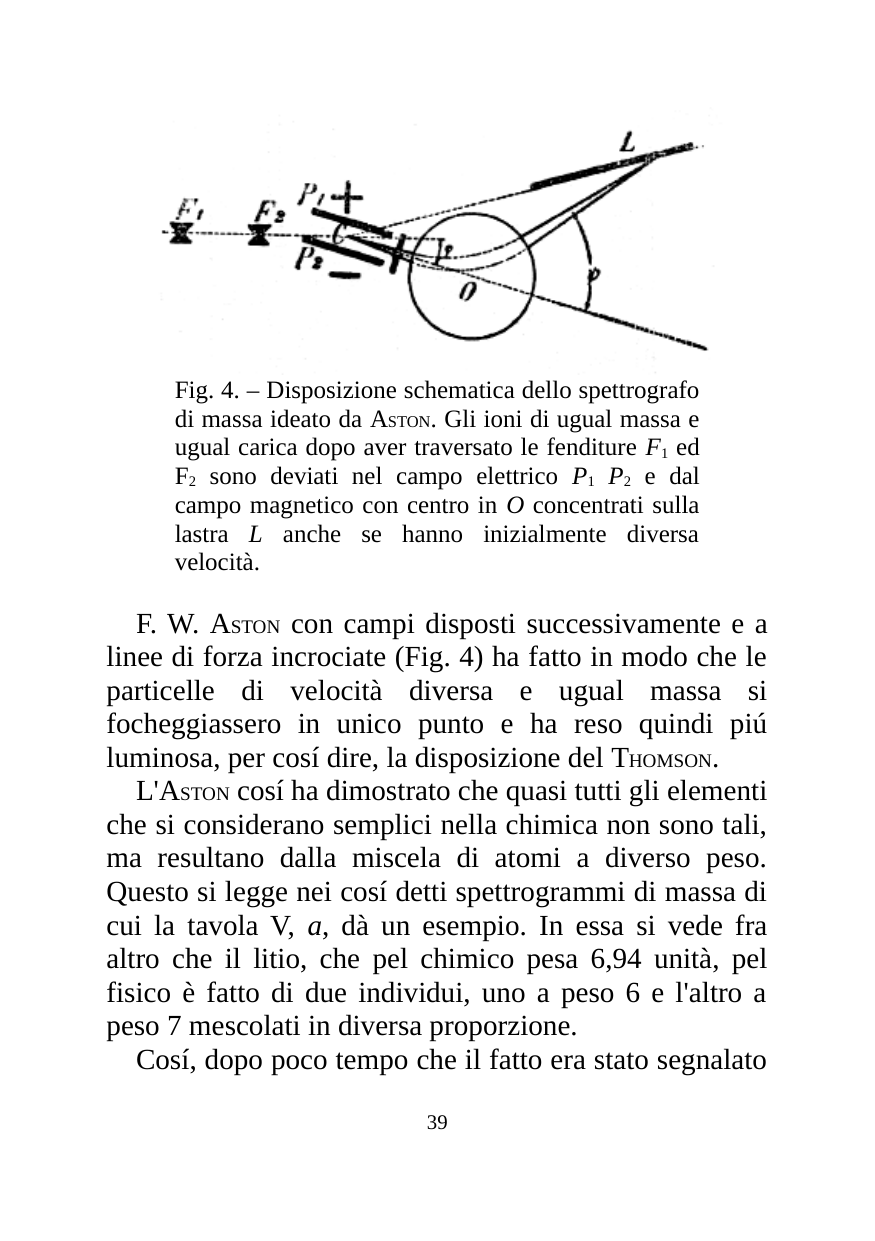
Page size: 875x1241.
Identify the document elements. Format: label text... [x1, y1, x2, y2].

text L'Aston cosí ha dimostrato che quasi tutti gli elementi che si considerano semplici nella chimica non sono tali, ma resultano dalla miscela di atomi a diverso peso. Questo si legge nei cosí detti spettrogrammi di massa di cui la tavola V, a, dà un esempio. In essa si vede fra altro che il litio, che pel chimico pesa 6,94 unità, pel fisico è fatto di due individui, uno a peso 6 e l'altro a peso 7 mescolati in diversa proporzione. [106, 773, 768, 1042]
picture [147, 106, 727, 375]
text Cosí, dopo poco tempo che il fatto era stato segnalato [106, 1042, 768, 1075]
table_header Fig. 4. – Disposizione schematica dello spettrografo di massa ideato da Aston. Gli ioni di ugual massa e ugual carica dopo aver traversato le fenditure F1 ed F2 sono deviati nel campo elettrico P1 P2 e dal campo magnetico con centro in O concentrati sulla lastra L anche se hanno inizialmente diversa velocità. [175, 375, 699, 606]
text F. W. Aston con campi disposti successivamente e a linee di forza incrociate (Fig. 4) ha fatto in modo che le particelle di velocità diversa e ugual massa si focheggiassero in unico punto e ha reso quindi piú luminosa, per cosí dire, la disposizione del Thomson. [106, 606, 768, 773]
